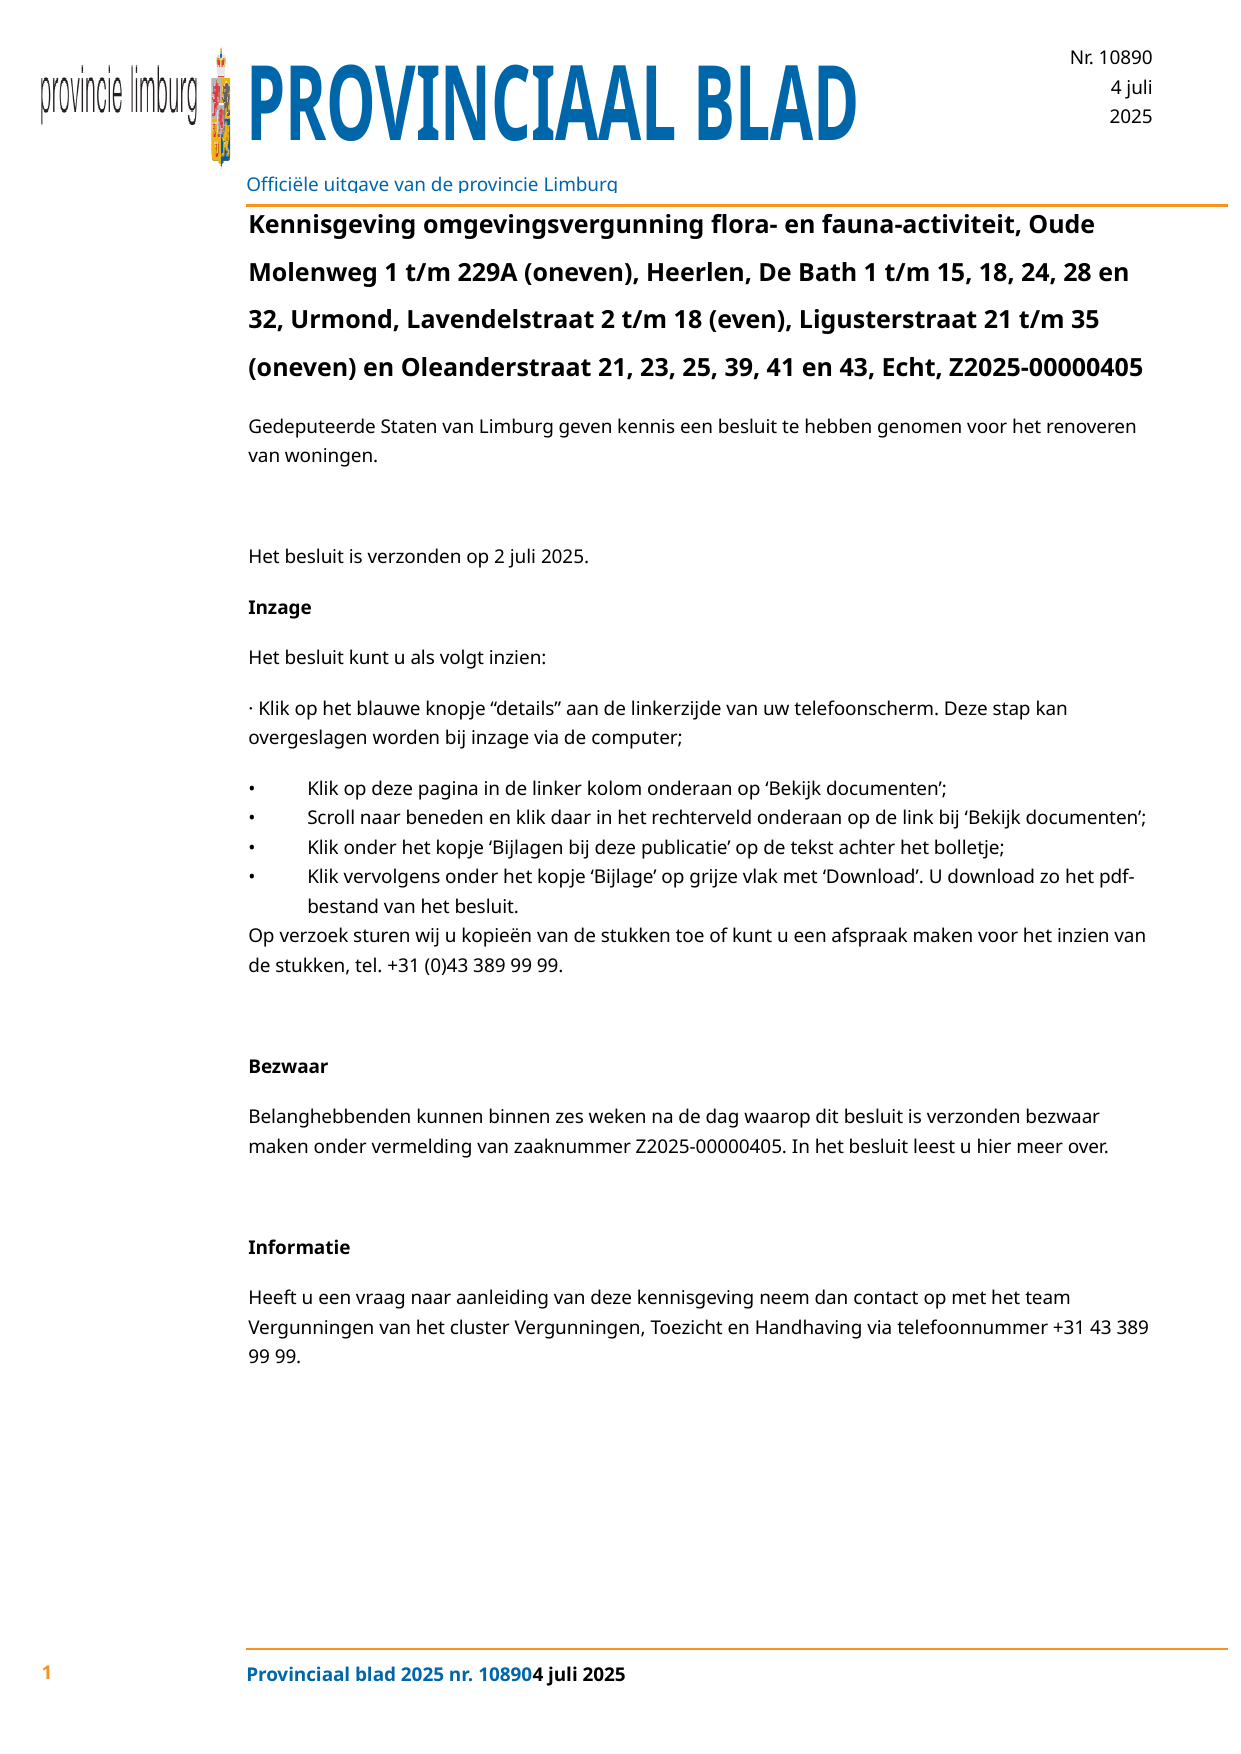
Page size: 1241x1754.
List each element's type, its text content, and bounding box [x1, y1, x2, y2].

text Het besluit kunt u als volgt inzien: [248, 644, 1152, 670]
text Bezwaar [248, 1053, 1152, 1079]
list Klik onder het kopje ‘Bijlagen bij deze publicatie’ op de tekst achter het bolletje; [248, 834, 1152, 860]
list Scroll naar beneden en klik daar in het rechterveld onderaan op de link bij ‘Bekijk documenten’; [248, 804, 1152, 830]
text Heeft u een vraag naar aanleiding van deze kennisgeving neem dan contact op met het team Vergunningen van het cluster Vergunningen, Toezicht en Handhaving via telefoonnummer +31 43 389 99 99. [248, 1284, 1152, 1369]
text Inzage [248, 594, 1152, 620]
list Klik op deze pagina in de linker kolom onderaan op ‘Bekijk documenten’; [248, 775, 1152, 801]
picture [41, 47, 231, 172]
text Belanghebbenden kunnen binnen zes weken na de dag waarop dit besluit is verzonden bezwaar maken onder vermelding van zaaknummer Z2025-00000405. In het besluit leest u hier meer over. [248, 1103, 1152, 1159]
text Informatie [248, 1234, 1152, 1260]
text Kennisgeving omgevingsvergunning flora- en fauna-activiteit, Oude Molenweg 1 t/m 229A (oneven), Heerlen, De Bath 1 t/m 15, 18, 24, 28 en 32, Urmond, Lavendelstraat 2 t/m 18 (even), Ligusterstraat 21 t/m 35 (oneven) en Oleanderstraat 21, 23, 25, 39, 41 en 43, Echt, Z2025-00000405 [248, 207, 1152, 384]
text Gedeputeerde Staten van Limburg geven kennis een besluit te hebben genomen voor het renoveren van woningen. [248, 413, 1152, 468]
text · Klik op het blauwe knopje “details” aan de linkerzijde van uw telefoonscherm. Deze stap kan overgeslagen worden bij inzage via de computer; [248, 695, 1152, 750]
text Het besluit is verzonden op 2 juli 2025. [248, 543, 1152, 569]
text Op verzoek sturen wij u kopieën van de stukken toe of kunt u een afspraak maken voor het inzien van de stukken, tel. +31 (0)43 389 99 99. [248, 923, 1152, 978]
list Klik vervolgens onder het kopje ‘Bijlage’ op grijze vlak met ‘Download’. U download zo het pdf-bestand van het besluit. [248, 863, 1152, 919]
